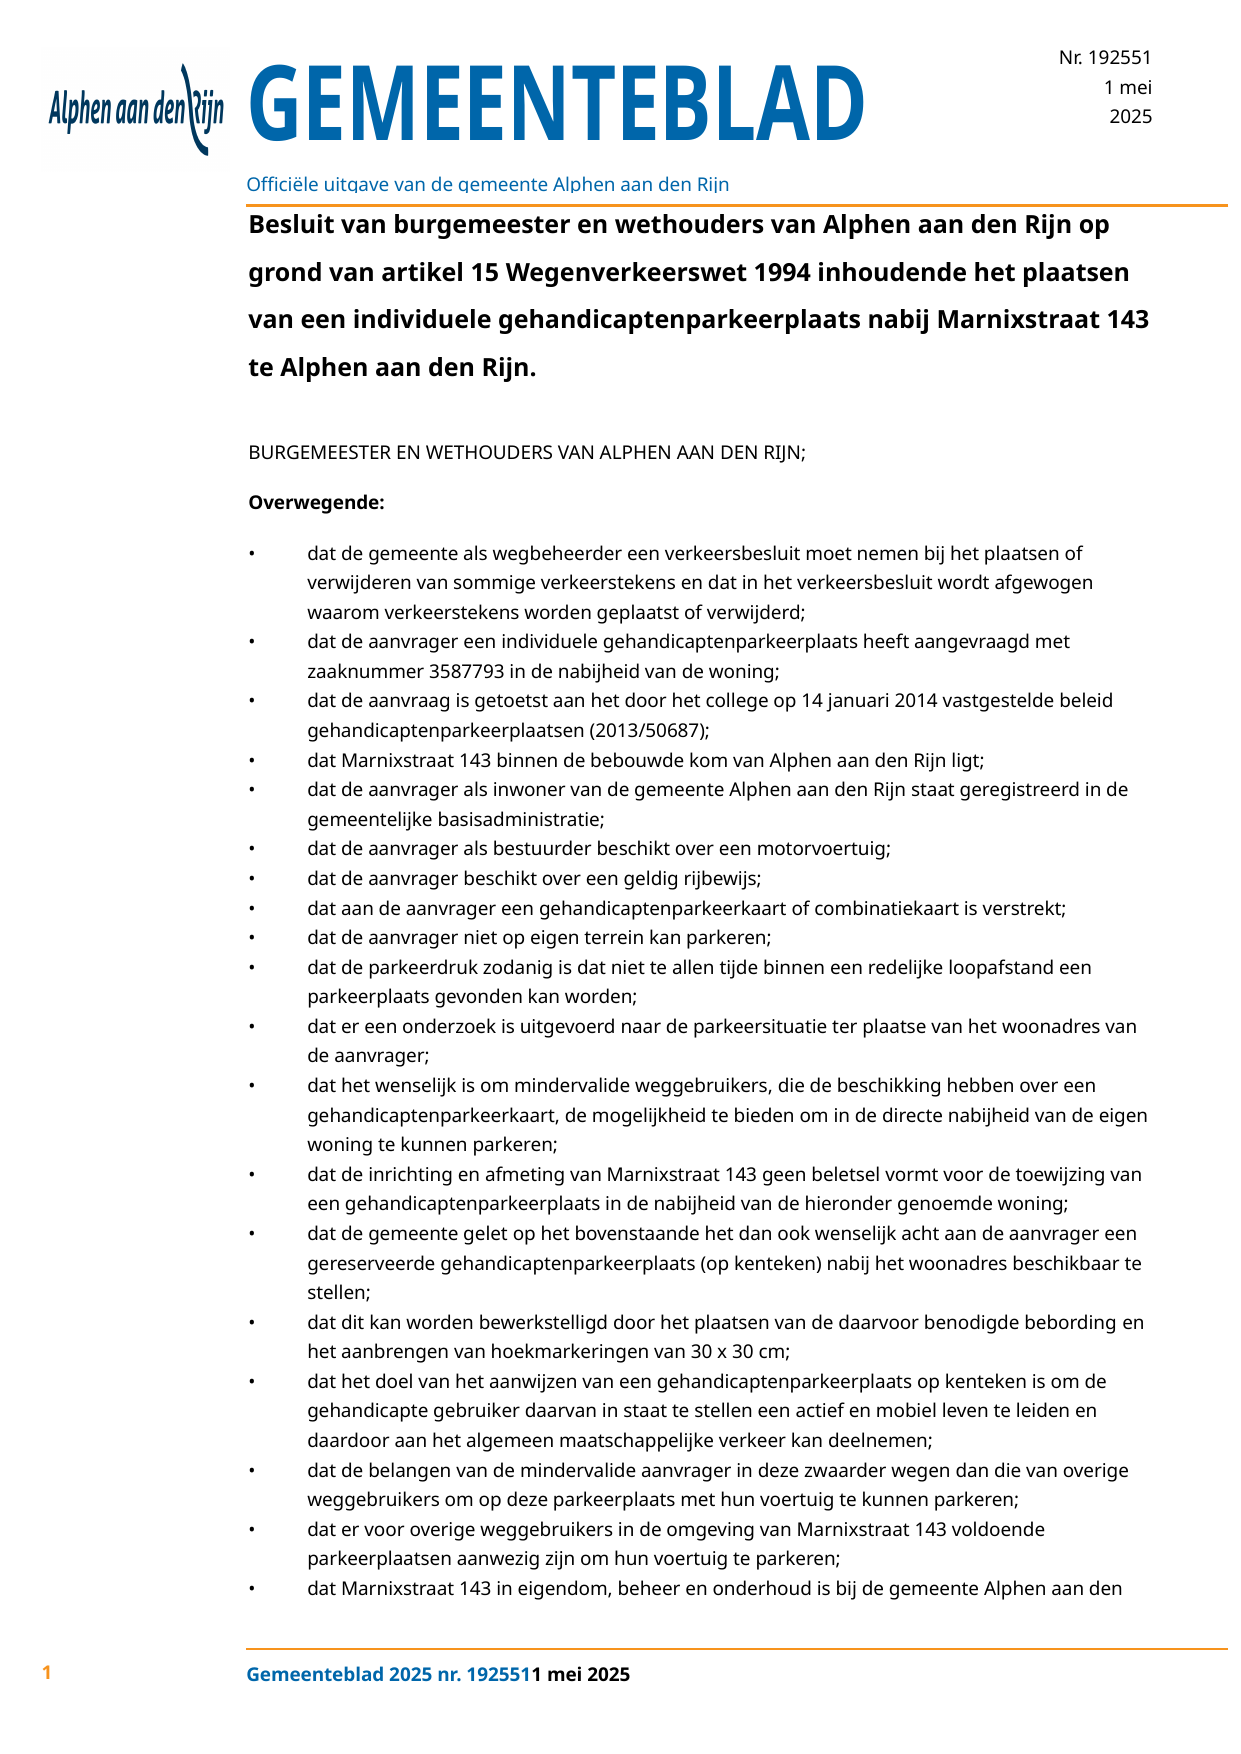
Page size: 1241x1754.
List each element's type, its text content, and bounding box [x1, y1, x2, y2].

text Overwegende: [248, 489, 1152, 515]
picture [41, 47, 231, 172]
list dat de aanvrager beschikt over een geldig rijbewijs; [248, 865, 1152, 891]
list dat de aanvrager een individuele gehandicaptenparkeerplaats heeft aangevraagd met zaaknummer 3587793 in de nabijheid van de woning; [248, 628, 1152, 684]
list dat aan de aanvrager een gehandicaptenparkeerkaart of combinatiekaart is verstrekt; [248, 895, 1152, 920]
list dat er een onderzoek is uitgevoerd naar de parkeersituatie ter plaatse van het woonadres van de aanvrager; [248, 1013, 1152, 1068]
list dat dit kan worden bewerkstelligd door het plaatsen van de daarvoor benodigde bebording en het aanbrengen van hoekmarkeringen van 30 x 30 cm; [248, 1309, 1152, 1364]
list dat de gemeente als wegbeheerder een verkeersbesluit moet nemen bij het plaatsen of verwijderen van sommige verkeerstekens en dat in het verkeersbesluit wordt afgewogen waarom verkeerstekens worden geplaatst of verwijderd; [248, 540, 1152, 624]
list dat Marnixstraat 143 in eigendom, beheer en onderhoud is bij de gemeente Alphen aan den [248, 1575, 1152, 1601]
text Besluit van burgemeester en wethouders van Alphen aan den Rijn op grond van artikel 15 Wegenverkeerswet 1994 inhoudende het plaatsen van een individuele gehandicaptenparkeerplaats nabij Marnixstraat 143 te Alphen aan den Rijn. [248, 207, 1152, 384]
list dat de aanvrager als bestuurder beschikt over een motorvoertuig; [248, 836, 1152, 861]
text BURGEMEESTER EN WETHOUDERS VAN ALPHEN AAN DEN RIJN; [248, 439, 1152, 464]
list dat de parkeerdruk zodanig is dat niet te allen tijde binnen een redelijke loopafstand een parkeerplaats gevonden kan worden; [248, 954, 1152, 1009]
list dat Marnixstraat 143 binnen de bebouwde kom van Alphen aan den Rijn ligt; [248, 747, 1152, 772]
list dat er voor overige weggebruikers in de omgeving van Marnixstraat 143 voldoende parkeerplaatsen aanwezig zijn om hun voertuig te parkeren; [248, 1516, 1152, 1571]
list dat het doel van het aanwijzen van een gehandicaptenparkeerplaats op kenteken is om de gehandicapte gebruiker daarvan in staat te stellen een actief en mobiel leven te leiden en daardoor aan het algemeen maatschappelijke verkeer kan deelnemen; [248, 1368, 1152, 1453]
list dat het wenselijk is om mindervalide weggebruikers, die de beschikking hebben over een gehandicaptenparkeerkaart, de mogelijkheid te bieden om in de directe nabijheid van de eigen woning te kunnen parkeren; [248, 1072, 1152, 1157]
list dat de aanvrager niet op eigen terrein kan parkeren; [248, 924, 1152, 950]
list dat de belangen van de mindervalide aanvrager in deze zwaarder wegen dan die van overige weggebruikers om op deze parkeerplaats met hun voertuig te kunnen parkeren; [248, 1457, 1152, 1512]
list dat de aanvraag is getoetst aan het door het college op 14 januari 2014 vastgestelde beleid gehandicaptenparkeerplaatsen (2013/50687); [248, 688, 1152, 743]
list dat de aanvrager als inwoner van de gemeente Alphen aan den Rijn staat geregistreerd in de gemeentelijke basisadministratie; [248, 776, 1152, 832]
list dat de gemeente gelet op het bovenstaande het dan ook wenselijk acht aan de aanvrager een gereserveerde gehandicaptenparkeerplaats (op kenteken) nabij het woonadres beschikbaar te stellen; [248, 1220, 1152, 1305]
list dat de inrichting en afmeting van Marnixstraat 143 geen beletsel vormt voor de toewijzing van een gehandicaptenparkeerplaats in de nabijheid van de hieronder genoemde woning; [248, 1161, 1152, 1216]
